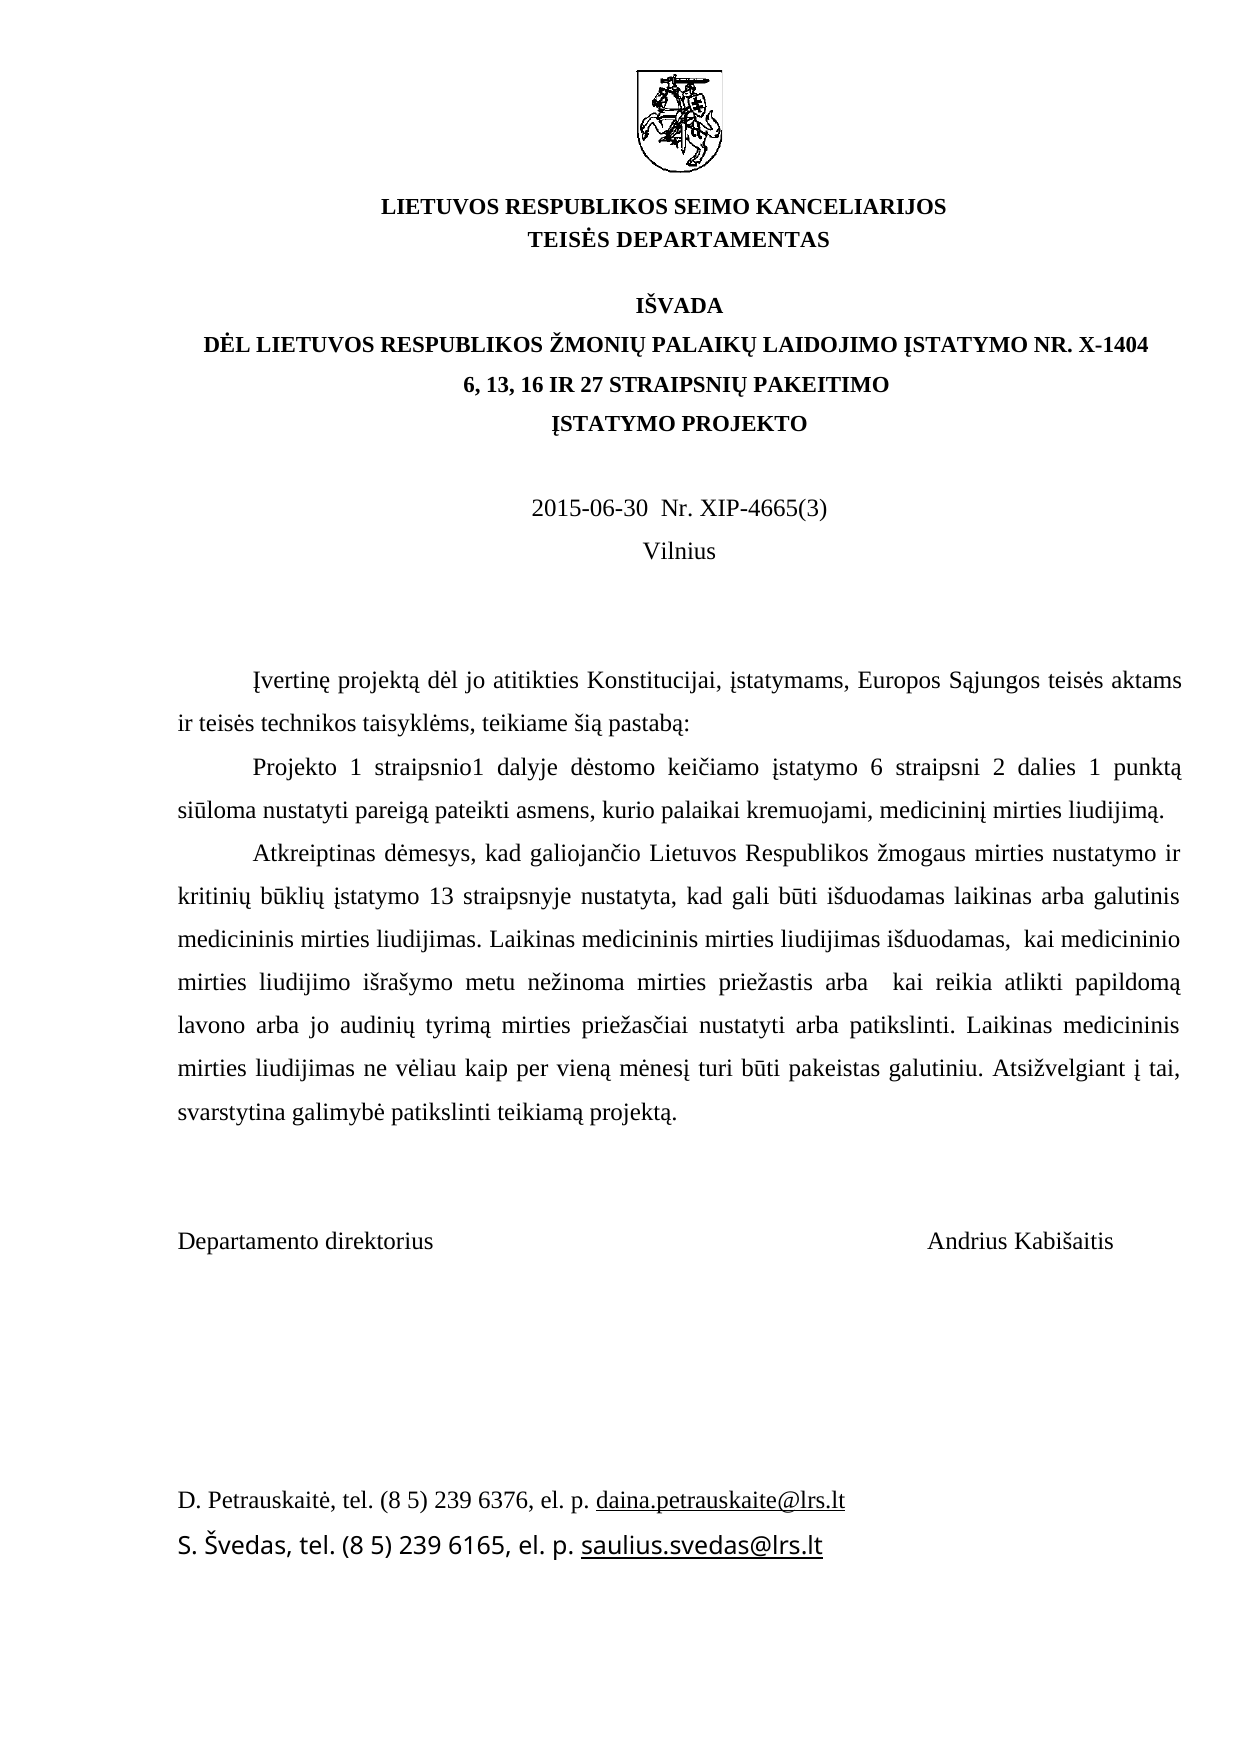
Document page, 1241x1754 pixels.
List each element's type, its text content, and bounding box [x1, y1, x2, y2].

text S. Švedas, tel. (8 5) 239 6165, el. p. saulius.svedas@lrs.lt [177, 1528, 1181, 1562]
text IŠVADA [177, 292, 1181, 318]
text 2015-06-30 Nr. XIP-4665(3) [177, 493, 1181, 522]
text LIETUVOS RESPUBLIKOS SEIMO KANCELIARIJOS [177, 193, 1151, 219]
text Departamento direktorius Andrius Kabišaitis [177, 1226, 1183, 1255]
text Projekto 1 straipsnio1 dalyje dėstomo keičiamo įstatymo 6 straipsni 2 dalies 1 punktą siūloma nustatyti pareigą pateikti asmens, kurio palaikai kremuojami, medicininį mirties liudijimą. [177, 752, 1183, 823]
text ĮSTATYMO PROJEKTO [177, 410, 1181, 437]
text DĖL LIETUVOS RESPUBLIKOS ŽMONIŲ PALAIKŲ LAIDOJIMO ĮSTATYMO NR. X-1404 [177, 331, 1181, 358]
text Įvertinę projektą dėl jo atitikties Konstitucijai, įstatymams, Europos Sąjungos teisės aktams ir teisės technikos taisyklėms, teikiame šią pastabą: [177, 665, 1183, 737]
text D. Petrauskaitė, tel. (8 5) 239 6376, el. p. daina.petrauskaite@lrs.lt [177, 1485, 1181, 1513]
text 6, 13, 16 IR 27 STRAIPSNIŲ PAKEITIMO [177, 371, 1181, 397]
text Vilnius [177, 536, 1181, 565]
text Atkreiptinas dėmesys, kad galiojančio Lietuvos Respublikos žmogaus mirties nustatymo ir kritinių būklių įstatymo 13 straipsnyje nustatyta, kad gali būti išduodamas laikinas arba galutinis medicininis mirties liudijimas. Laikinas medicininis mirties liudijimas išduodamas, kai medicininio mirties liudijimo išrašymo metu nežinoma mirties priežastis arba kai reikia atlikti papildomą lavono arba jo audinių tyrimą mirties priežasčiai nustatyti arba patikslinti. Laikinas medicininis mirties liudijimas ne vėliau kaip per vieną mėnesį turi būti pakeistas galutiniu. Atsižvelgiant į tai, svarstytina galimybė patikslinti teikiamą projektą. [177, 838, 1181, 1125]
text TEISĖS DEPARTAMENTAS [177, 226, 1180, 252]
